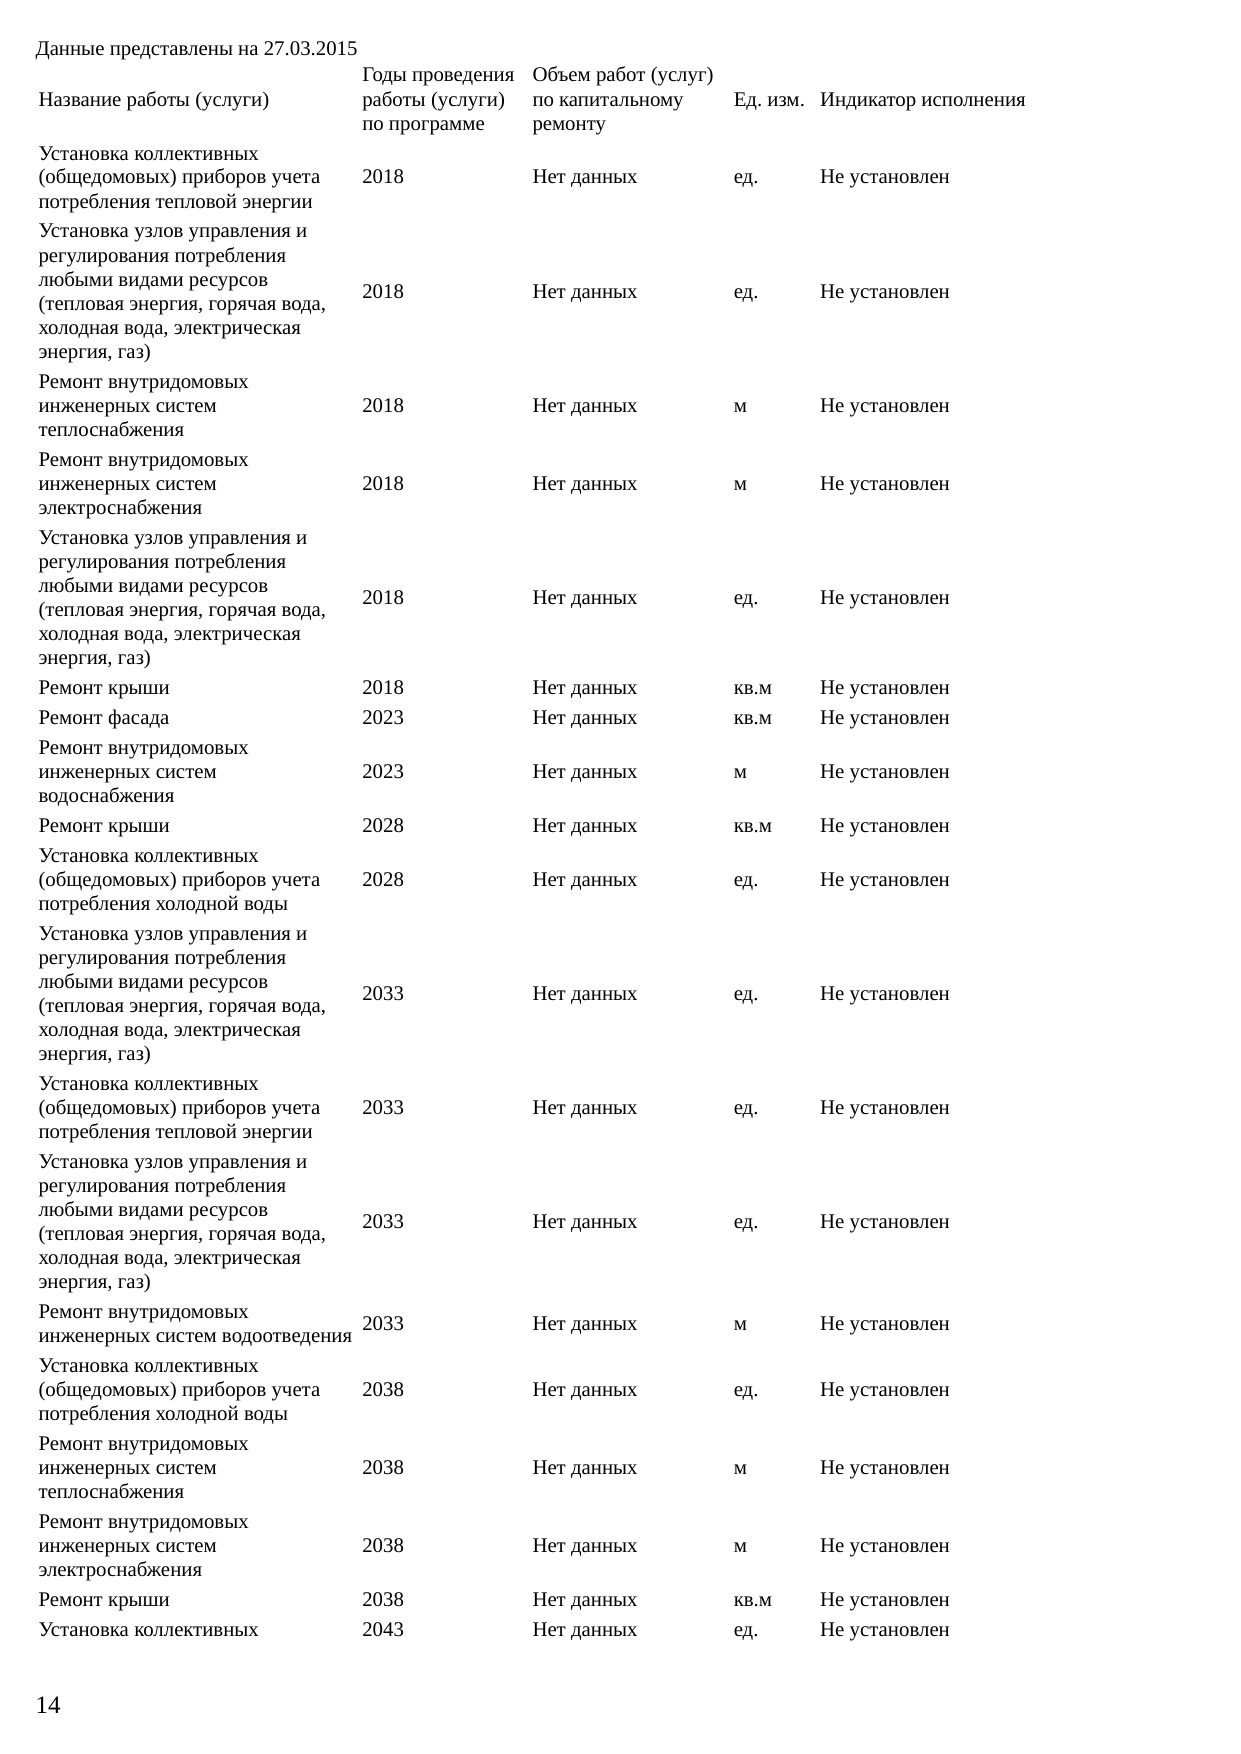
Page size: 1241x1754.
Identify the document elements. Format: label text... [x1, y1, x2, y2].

table_cell Ремонт крыши [35, 810, 359, 840]
table_cell Не установлен [817, 702, 1076, 732]
table_cell 2033 [359, 1146, 529, 1296]
table_cell Не установлен [817, 1428, 1076, 1506]
table_cell [1076, 1296, 1205, 1350]
table_cell Установка коллективных (общедомовых) приборов учета потребления холодной воды [35, 1350, 359, 1428]
table_cell м [731, 732, 817, 810]
table_cell Не установлен [817, 1584, 1076, 1614]
table_cell Нет данных [529, 732, 731, 810]
table_cell Ремонт крыши [35, 672, 359, 702]
table_header Объем работ (услуг) по капитальному ремонту [529, 60, 731, 137]
table_cell [1076, 1614, 1205, 1644]
table_cell Ремонт крыши [35, 1584, 359, 1614]
table_cell 2038 [359, 1506, 529, 1584]
table_cell 2018 [359, 366, 529, 444]
table_cell 2033 [359, 1296, 529, 1350]
table_cell Установка коллективных (общедомовых) приборов учета потребления тепловой энергии [35, 138, 359, 216]
table_cell м [731, 1296, 817, 1350]
table_cell ед. [731, 918, 817, 1068]
table_cell Нет данных [529, 1068, 731, 1146]
table_cell Нет данных [529, 702, 731, 732]
table_cell 2018 [359, 672, 529, 702]
table_cell Не установлен [817, 732, 1076, 810]
table_cell [1076, 840, 1205, 918]
table_cell Ремонт внутридомовых инженерных систем электроснабжения [35, 444, 359, 522]
table_cell ед. [731, 216, 817, 366]
table_cell 2018 [359, 522, 529, 672]
table_cell Установка узлов управления и регулирования потребления любыми видами ресурсов (тепловая энергия, горячая вода, холодная вода, электрическая энергия, газ) [35, 216, 359, 366]
table_cell Не установлен [817, 1068, 1076, 1146]
table_cell 2028 [359, 840, 529, 918]
table_cell Установка узлов управления и регулирования потребления любыми видами ресурсов (тепловая энергия, горячая вода, холодная вода, электрическая энергия, газ) [35, 1146, 359, 1296]
table_cell Ремонт внутридомовых инженерных систем теплоснабжения [35, 366, 359, 444]
table_cell ед. [731, 1146, 817, 1296]
table_cell [1076, 1428, 1205, 1506]
table_cell [1076, 810, 1205, 840]
table_cell Нет данных [529, 522, 731, 672]
table_cell Не установлен [817, 1350, 1076, 1428]
table_cell Не установлен [817, 840, 1076, 918]
table_cell Нет данных [529, 138, 731, 216]
table_cell 2043 [359, 1614, 529, 1644]
table_cell 2038 [359, 1428, 529, 1506]
table_cell 2023 [359, 702, 529, 732]
table_cell Нет данных [529, 1506, 731, 1584]
table_cell Нет данных [529, 1350, 731, 1428]
table_header Индикатор исполнения [817, 60, 1205, 137]
table_cell [1076, 138, 1205, 216]
table_cell [1076, 1506, 1205, 1584]
table_cell ед. [731, 138, 817, 216]
table_cell кв.м [731, 702, 817, 732]
table_cell [1076, 1146, 1205, 1296]
table_cell [1076, 1350, 1205, 1428]
table_cell Нет данных [529, 672, 731, 702]
table_cell 2038 [359, 1350, 529, 1428]
table_cell м [731, 1506, 817, 1584]
table_cell Не установлен [817, 918, 1076, 1068]
table_cell [1076, 918, 1205, 1068]
table_cell 2018 [359, 138, 529, 216]
table_cell [1076, 216, 1205, 366]
table_cell 2033 [359, 1068, 529, 1146]
table_header Годы проведения работы (услуги) по программе [359, 60, 529, 137]
table_cell ед. [731, 1350, 817, 1428]
table_cell Не установлен [817, 522, 1076, 672]
table_cell Не установлен [817, 366, 1076, 444]
table_cell Не установлен [817, 672, 1076, 702]
table_cell Ремонт внутридомовых инженерных систем теплоснабжения [35, 1428, 359, 1506]
table_cell Нет данных [529, 810, 731, 840]
table_header Ед. изм. [731, 60, 817, 137]
table_cell [1076, 1584, 1205, 1614]
table_cell Установка узлов управления и регулирования потребления любыми видами ресурсов (тепловая энергия, горячая вода, холодная вода, электрическая энергия, газ) [35, 918, 359, 1068]
table_cell Нет данных [529, 1146, 731, 1296]
table_cell [1076, 732, 1205, 810]
table_cell Не установлен [817, 1506, 1076, 1584]
table_cell Нет данных [529, 918, 731, 1068]
table_cell [1076, 1068, 1205, 1146]
table_cell [1076, 672, 1205, 702]
table_cell Не установлен [817, 1614, 1076, 1644]
table_cell Нет данных [529, 1296, 731, 1350]
table_cell Ремонт внутридомовых инженерных систем водоснабжения [35, 732, 359, 810]
table_cell Установка коллективных (общедомовых) приборов учета потребления тепловой энергии [35, 1068, 359, 1146]
table_cell м [731, 1428, 817, 1506]
table_cell Не установлен [817, 810, 1076, 840]
table_cell 2033 [359, 918, 529, 1068]
table_cell Нет данных [529, 1584, 731, 1614]
table_cell кв.м [731, 810, 817, 840]
table_cell Установка узлов управления и регулирования потребления любыми видами ресурсов (тепловая энергия, горячая вода, холодная вода, электрическая энергия, газ) [35, 522, 359, 672]
table_cell кв.м [731, 1584, 817, 1614]
table_cell ед. [731, 840, 817, 918]
table_header Название работы (услуги) [35, 60, 359, 137]
text Данные представлены на 27.03.2015 [35, 35, 1205, 59]
table_cell [1076, 702, 1205, 732]
table_cell [1076, 366, 1205, 444]
table_cell ед. [731, 522, 817, 672]
table_cell 2018 [359, 444, 529, 522]
table_cell Нет данных [529, 216, 731, 366]
table_cell Не установлен [817, 1296, 1076, 1350]
table_cell [1076, 522, 1205, 672]
table_cell Ремонт внутридомовых инженерных систем водоотведения [35, 1296, 359, 1350]
table_cell Нет данных [529, 840, 731, 918]
table_cell Не установлен [817, 216, 1076, 366]
table_cell 2018 [359, 216, 529, 366]
table_cell м [731, 444, 817, 522]
table_cell Ремонт фасада [35, 702, 359, 732]
table_cell м [731, 366, 817, 444]
table_cell кв.м [731, 672, 817, 702]
table_cell Нет данных [529, 1614, 731, 1644]
table_cell Не установлен [817, 444, 1076, 522]
table_cell Нет данных [529, 366, 731, 444]
table_cell Установка коллективных [35, 1614, 359, 1644]
table_cell Установка коллективных (общедомовых) приборов учета потребления холодной воды [35, 840, 359, 918]
table_cell Не установлен [817, 138, 1076, 216]
table_cell Ремонт внутридомовых инженерных систем электроснабжения [35, 1506, 359, 1584]
table_cell [1076, 444, 1205, 522]
table_cell Нет данных [529, 444, 731, 522]
table_cell ед. [731, 1068, 817, 1146]
table_cell 2038 [359, 1584, 529, 1614]
table_cell Не установлен [817, 1146, 1076, 1296]
table_cell ед. [731, 1614, 817, 1644]
table_cell 2028 [359, 810, 529, 840]
table_cell 2023 [359, 732, 529, 810]
table_cell Нет данных [529, 1428, 731, 1506]
